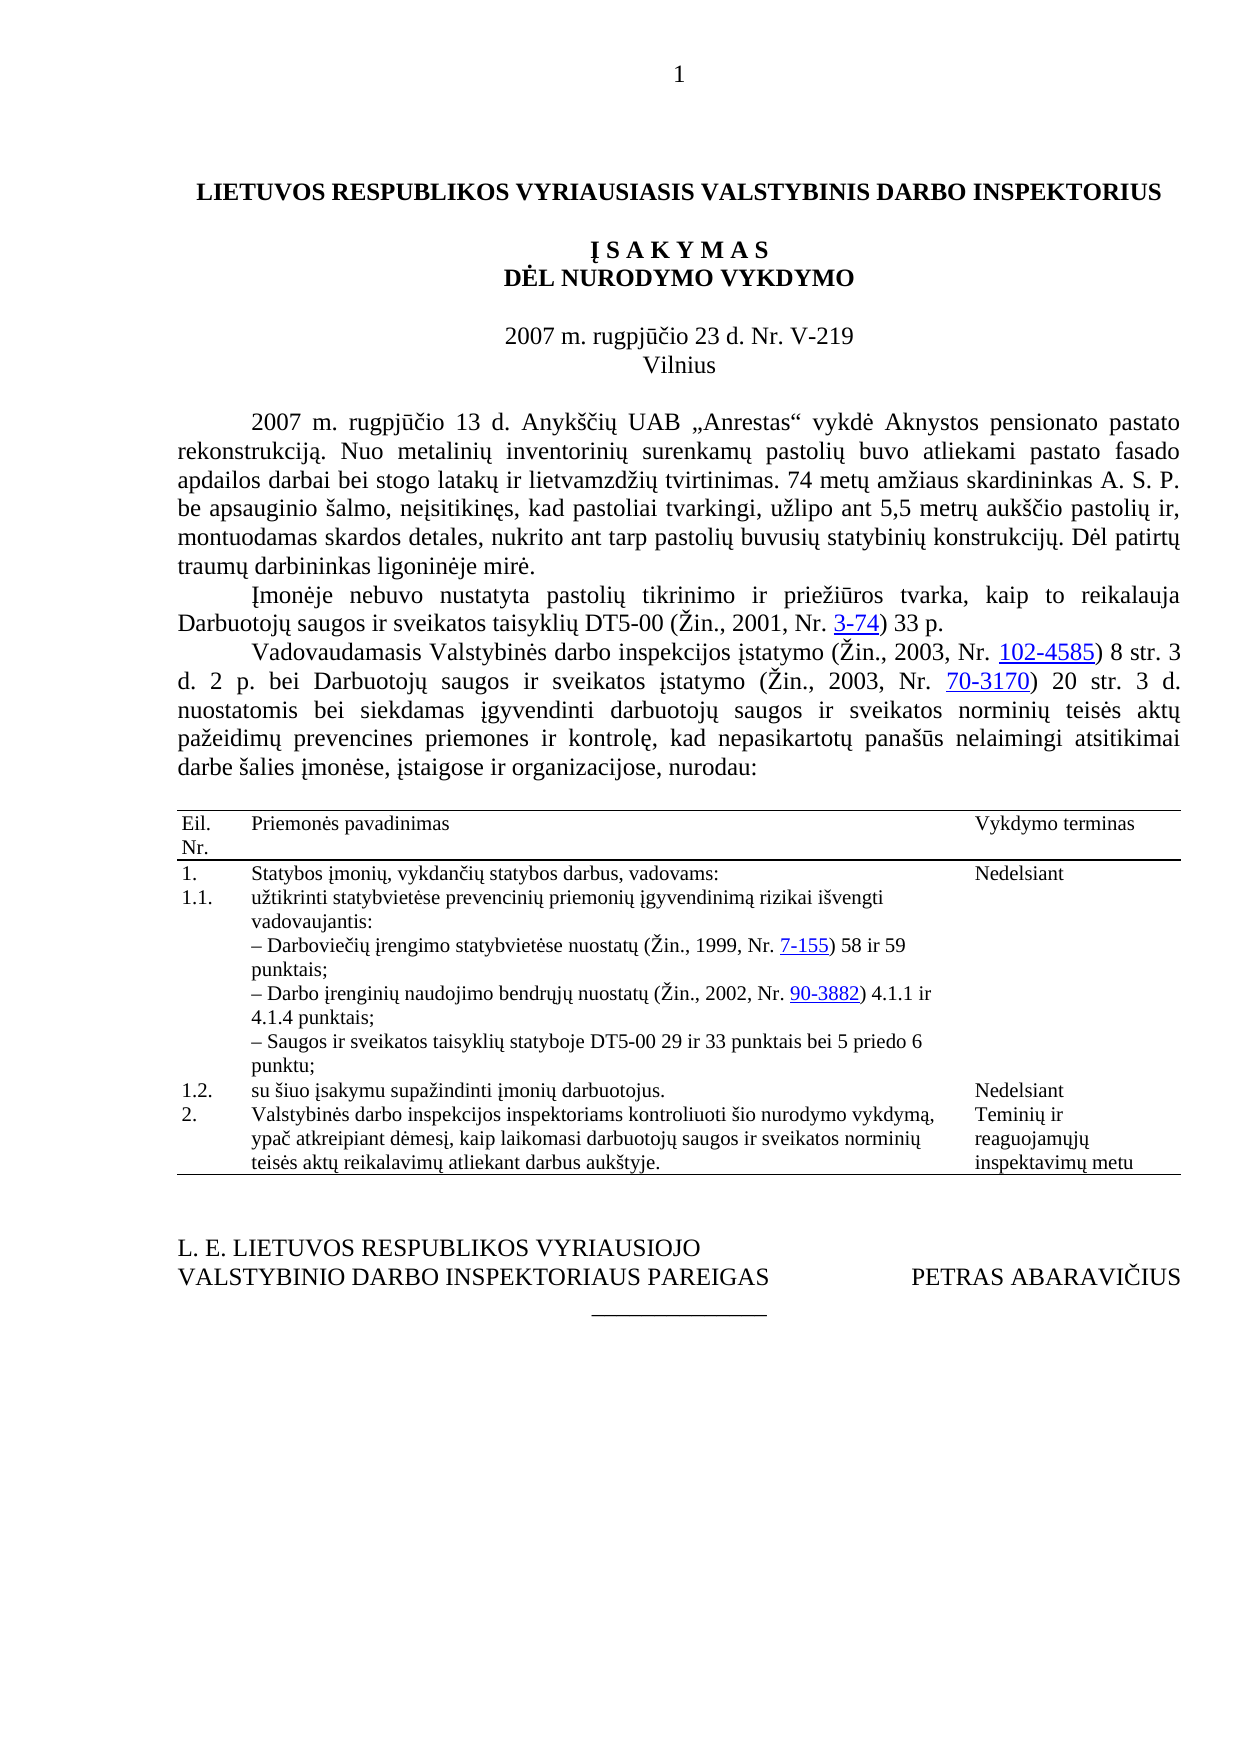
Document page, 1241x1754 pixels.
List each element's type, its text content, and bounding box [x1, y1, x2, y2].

text 2007 m. rugpjūčio 13 d. Anykščių UAB „Anrestas“ vykdė Aknystos pensionato pastato rekonstrukciją. Nuo metalinių inventorinių surenkamų pastolių buvo atliekami pastato fasado apdailos darbai bei stogo latakų ir lietvamzdžių tvirtinimas. 74 metų amžiaus skardininkas A. S. P. be apsauginio šalmo, neįsitikinęs, kad pastoliai tvarkingi, užlipo ant 5,5 metrų aukščio pastolių ir, montuodamas skardos detales, nukrito ant tarp pastolių buvusių statybinių konstrukcijų. Dėl patirtų traumų darbininkas ligoninėje mirė. [177, 407, 1181, 580]
table_cell 1.1. [177, 885, 247, 1077]
table_cell [970, 885, 1181, 1077]
text Įmonėje nebuvo nustatyta pastolių tikrinimo ir priežiūros tvarka, kaip to reikalauja Darbuotojų saugos ir sveikatos taisyklių DT5-00 (Žin., 2001, Nr. 3-74) 33 p. [177, 580, 1181, 637]
text LIETUVOS RESPUBLIKOS VYRIAUSIASIS VALSTYBINIS DARBO INSPEKTORIUS [177, 177, 1181, 206]
text Vadovaudamasis Valstybinės darbo inspekcijos įstatymo (Žin., 2003, Nr. 102-4585) 8 str. 3 d. 2 p. bei Darbuotojų saugos ir sveikatos įstatymo (Žin., 2003, Nr. 70-3170) 20 str. 3 d. nuostatomis bei siekdamas įgyvendinti darbuotojų saugos ir sveikatos norminių teisės aktų pažeidimų prevencines priemones ir kontrolę, kad nepasikartotų panašūs nelaimingi atsitikimai darbe šalies įmonėse, įstaigose ir organizacijose, nurodau: [177, 637, 1181, 781]
table_header Eil. Nr. [177, 811, 181, 859]
table_header Vykdymo terminas [970, 811, 1181, 859]
text ______________ [177, 1290, 1181, 1319]
table_cell 1. [177, 861, 181, 885]
text VALSTYBINIO DARBO INSPEKTORIAUS PAREIGAS PETRAS ABARAVIČIUS [177, 1262, 1181, 1290]
text DĖL NURODYMO VYKDYMO [177, 263, 1181, 292]
table_cell 1.2. [177, 1078, 181, 1102]
table_cell 1.2. [243, 1078, 247, 1102]
text L. E. LIETUVOS RESPUBLIKOS VYRIAUSIOJO [177, 1233, 1181, 1262]
table_cell 2. [177, 1102, 247, 1174]
table_header Eil. Nr. [243, 811, 247, 859]
text 2007 m. rugpjūčio 23 d. Nr. V-219 [177, 321, 1181, 350]
text Vilnius [177, 350, 1181, 378]
table_header Priemonės pavadinimas [247, 811, 970, 859]
table_cell 1. [243, 861, 247, 885]
text Į S A K Y M A S [177, 235, 1181, 263]
